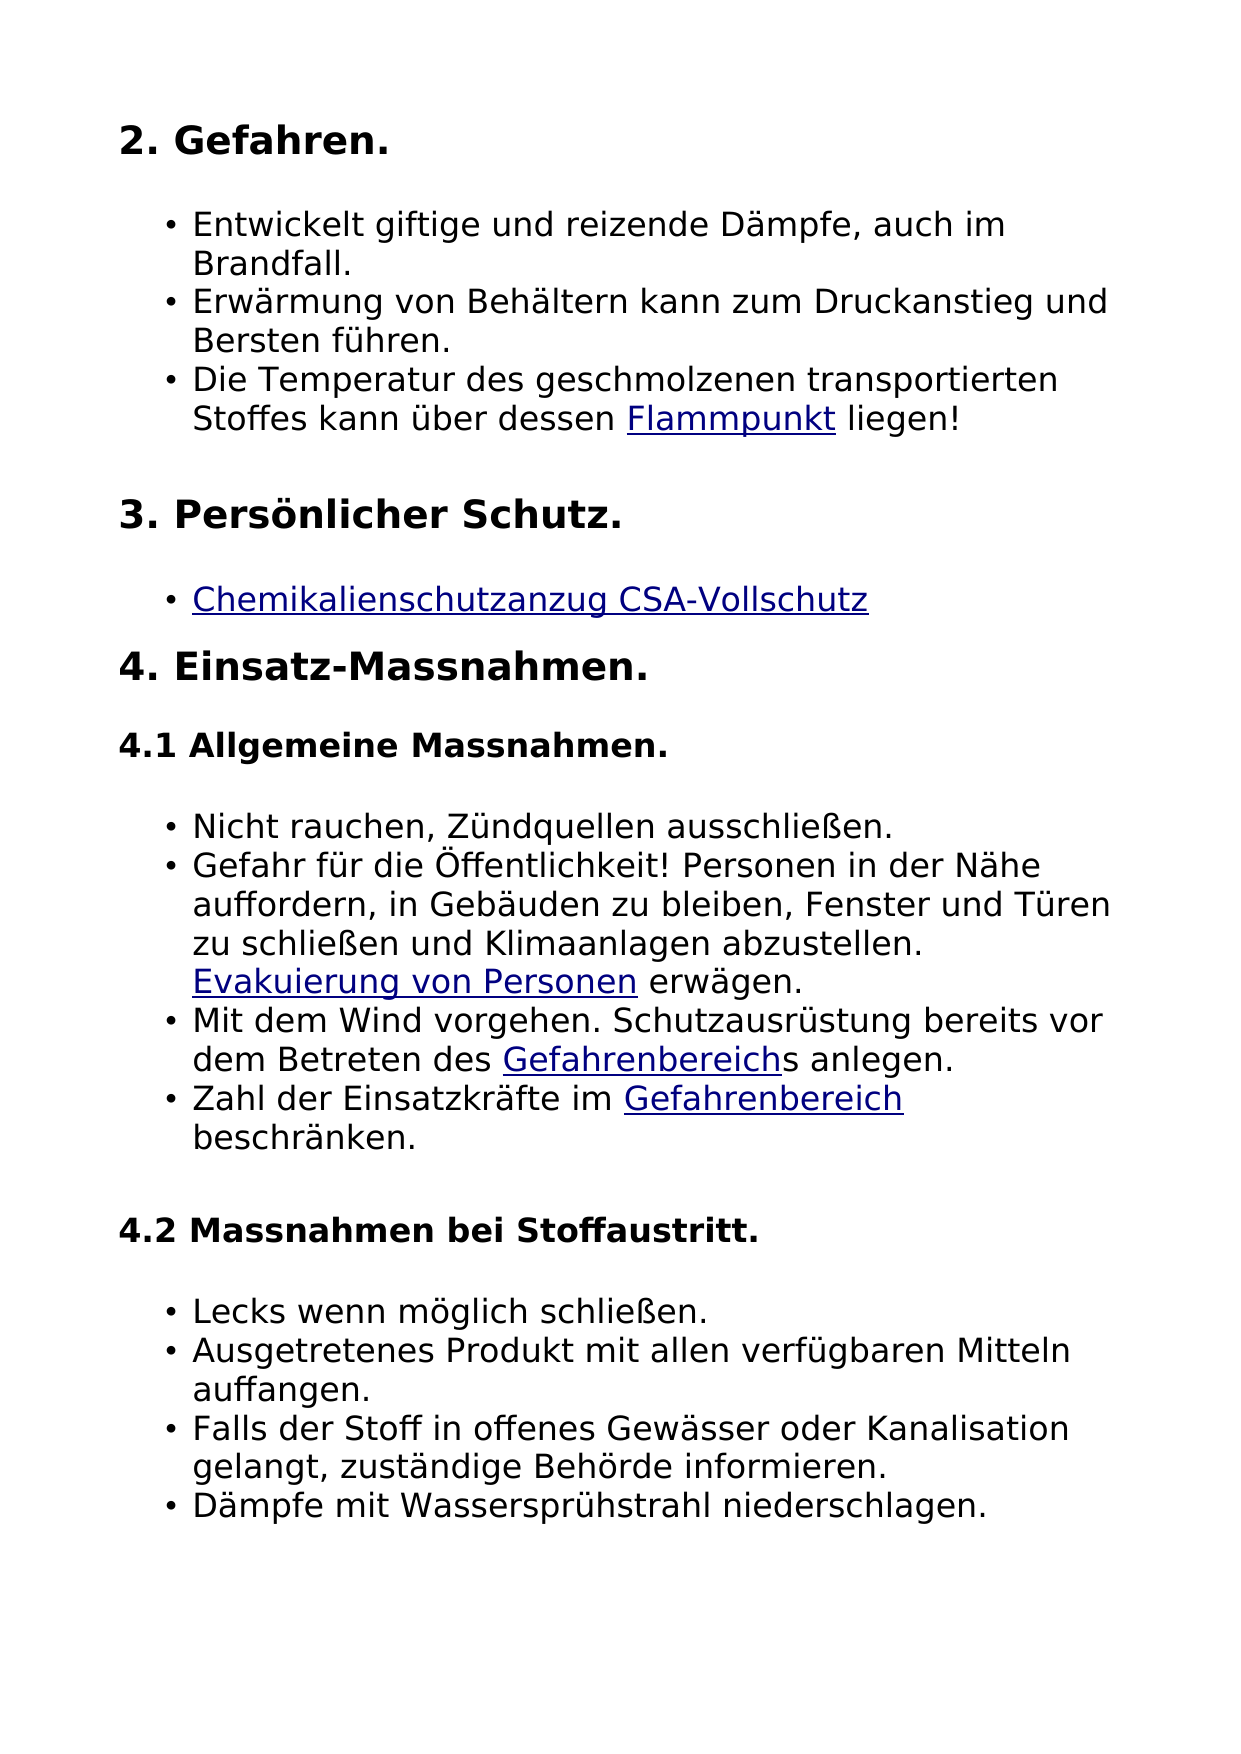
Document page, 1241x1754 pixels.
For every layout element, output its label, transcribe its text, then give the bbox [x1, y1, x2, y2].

list Dämpfe mit Wassersprühstrahl niederschlagen. [177, 1487, 1122, 1526]
subtitle 4.1 Allgemeine Massnahmen. [118, 727, 1122, 766]
list Falls der Stoff in offenes Gewässer oder Kanalisation gelangt, zuständige Behörde informieren. [177, 1409, 1122, 1487]
list Erwärmung von Behältern kann zum Druckanstieg und Bersten führen. [177, 283, 1122, 361]
list Die Temperatur des geschmolzenen transportierten Stoffes kann über dessen Flammpunkt liegen! [177, 361, 1122, 438]
subtitle 2. Gefahren. [118, 118, 1122, 163]
list Lecks wenn möglich schließen. [177, 1292, 1122, 1331]
list Chemikalienschutzanzug CSA-Vollschutz [177, 580, 1122, 619]
list Ausgetretenes Produkt mit allen verfügbaren Mitteln auffangen. [177, 1331, 1122, 1409]
list Zahl der Einsatzkräfte im Gefahrenbereich beschränken. [177, 1079, 1122, 1157]
subtitle 4.2 Massnahmen bei Stoffaustritt. [118, 1212, 1122, 1251]
list Entwickelt giftige und reizende Dämpfe, auch im Brandfall. [177, 205, 1122, 283]
list Gefahr für die Öffentlichkeit! Personen in der Nähe auffordern, in Gebäuden zu bleiben, Fenster und Türen zu schließen und Klimaanlagen abzustellen. Evakuierung von Personen erwägen. [177, 846, 1122, 1002]
subtitle 4. Einsatz-Massnahmen. [118, 644, 1122, 689]
subtitle 3. Persönlicher Schutz. [118, 493, 1122, 538]
list Mit dem Wind vorgehen. Schutzausrüstung bereits vor dem Betreten des Gefahrenbereichs anlegen. [177, 1002, 1122, 1079]
list Nicht rauchen, Zündquellen ausschließen. [177, 807, 1122, 846]
